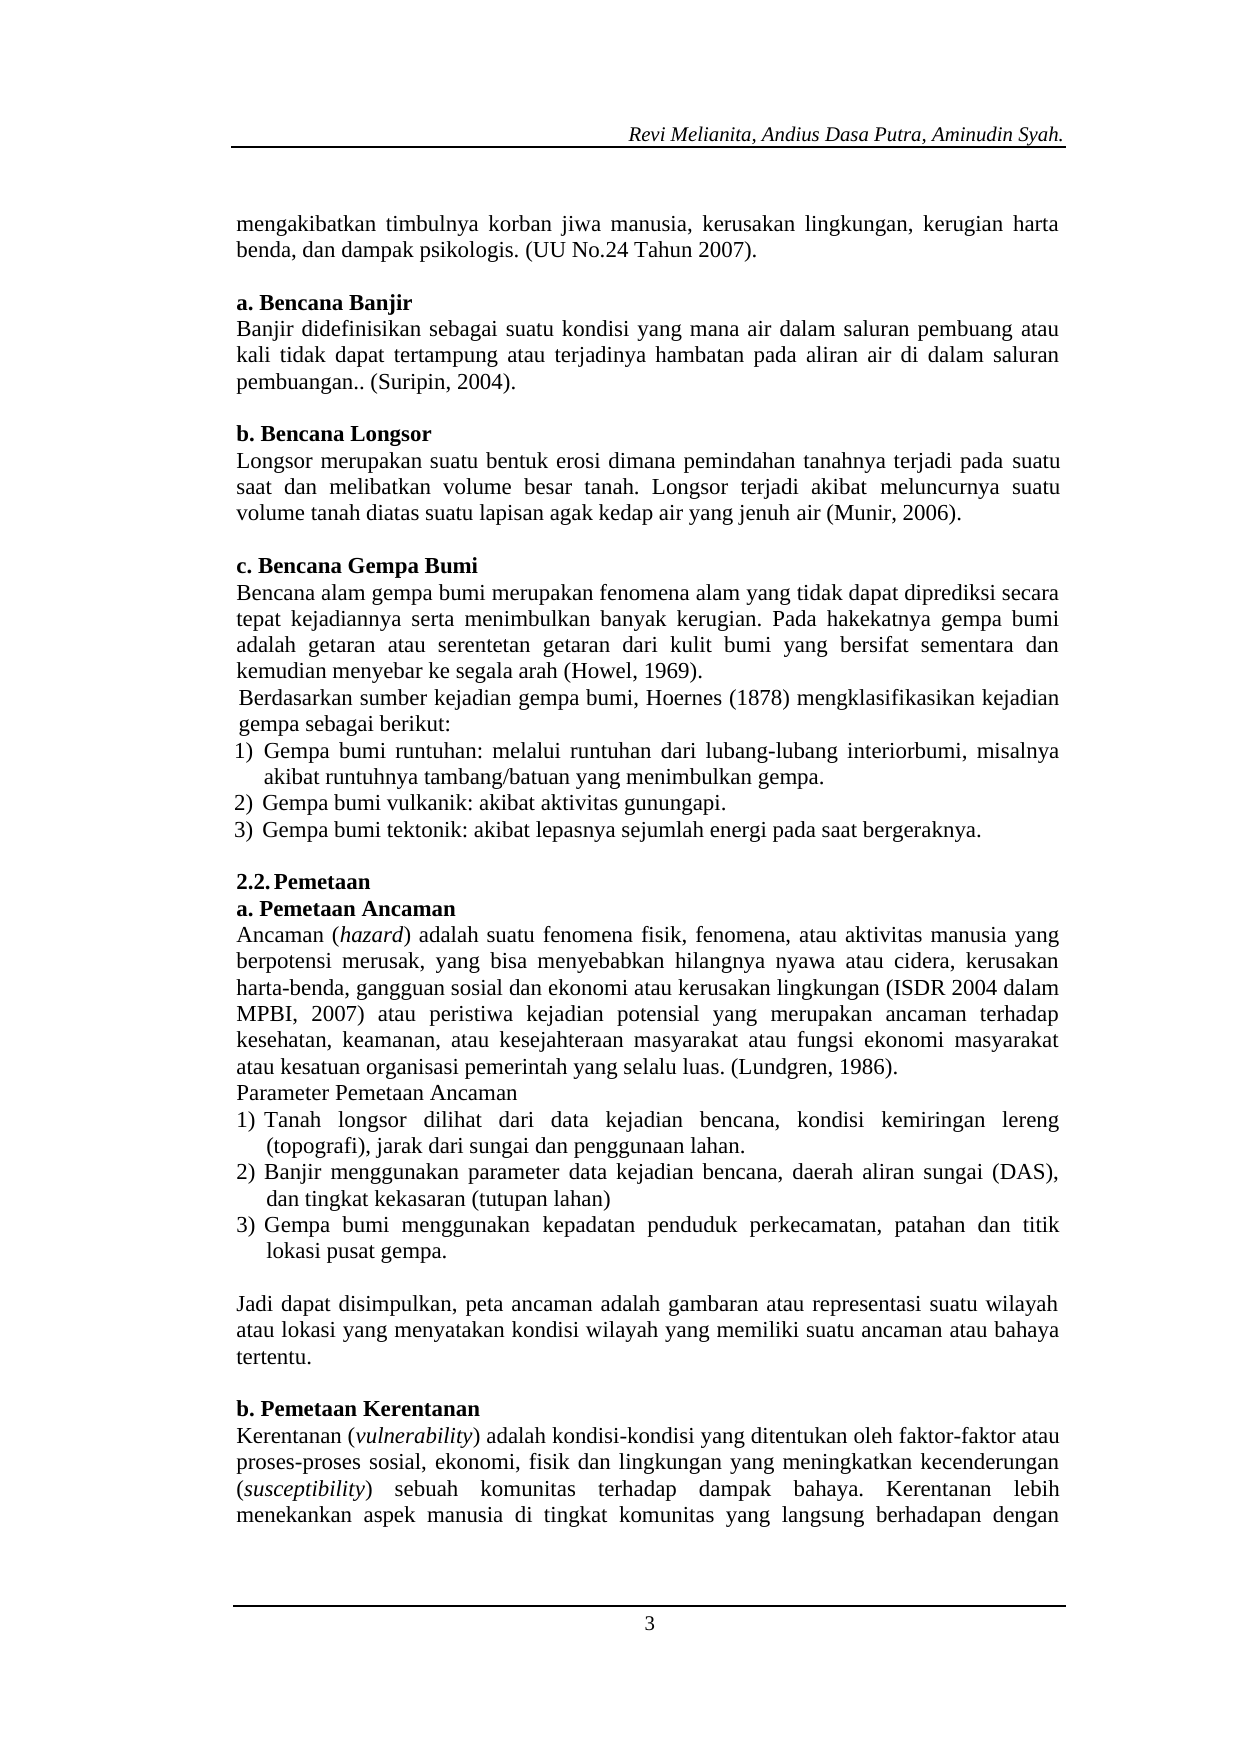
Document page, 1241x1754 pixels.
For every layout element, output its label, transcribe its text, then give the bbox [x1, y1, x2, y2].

list Pemetaan [236, 868, 1060, 895]
list c. Bencana Gempa Bumi [236, 552, 1060, 578]
list a. Bencana Banjir [236, 289, 1060, 315]
list Bencana alam gempa bumi merupakan fenomena alam yang tidak dapat diprediksi secara tepat kejadiannya serta menimbulkan banyak kerugian. Pada hakekatnya gempa bumi adalah getaran atau serentetan getaran dari kulit bumi yang bersifat sementara dan kemudian menyebar ke segala arah (Howel, 1969). [236, 578, 1060, 684]
list mengakibatkan timbulnya korban jiwa manusia, kerusakan lingkungan, kerugian harta benda, dan dampak psikologis. (UU No.24 Tahun 2007). [236, 209, 1060, 262]
list b. Pemetaan Kerentanan [236, 1396, 1060, 1422]
list Tanah longsor dilihat dari data kejadian bencana, kondisi kemiringan lereng (topografi), jarak dari sungai dan penggunaan lahan. [236, 1106, 1060, 1158]
list Parameter Pemetaan Ancaman [236, 1079, 1060, 1106]
list Kerentanan (vulnerability) adalah kondisi-kondisi yang ditentukan oleh faktor-faktor atau proses-proses sosial, ekonomi, fisik dan lingkungan yang meningkatkan kecenderungan (susceptibility) sebuah komunitas terhadap dampak bahaya. Kerentanan lebih menekankan aspek manusia di tingkat komunitas yang langsung berhadapan dengan [236, 1422, 1060, 1527]
list b. Bencana Longsor [236, 420, 1060, 447]
list Longsor merupakan suatu bentuk erosi dimana pemindahan tanahnya terjadi pada suatu saat dan melibatkan volume besar tanah. Longsor terjadi akibat meluncurnya suatu volume tanah diatas suatu lapisan agak kedap air yang jenuh air (Munir, 2006). [236, 447, 1060, 526]
list Gempa bumi tektonik: akibat lepasnya sejumlah energi pada saat bergeraknya. [234, 816, 1060, 842]
list a. Pemetaan Ancaman [236, 895, 1060, 921]
list Banjir menggunakan parameter data kejadian bencana, daerah aliran sungai (DAS), dan tingkat kekasaran (tutupan lahan) [236, 1158, 1060, 1211]
list Gempa bumi runtuhan: melalui runtuhan dari lubang-lubang interiorbumi, misalnya akibat runtuhnya tambang/batuan yang menimbulkan gempa. [234, 737, 1060, 789]
list Ancaman (hazard) adalah suatu fenomena fisik, fenomena, atau aktivitas manusia yang berpotensi merusak, yang bisa menyebabkan hilangnya nyawa atau cidera, kerusakan harta-benda, gangguan sosial dan ekonomi atau kerusakan lingkungan (ISDR 2004 dalam MPBI, 2007) atau peristiwa kejadian potensial yang merupakan ancaman terhadap kesehatan, keamanan, atau kesejahteraan masyarakat atau fungsi ekonomi masyarakat atau kesatuan organisasi pemerintah yang selalu luas. (Lundgren, 1986). [236, 921, 1060, 1079]
list Banjir didefinisikan sebagai suatu kondisi yang mana air dalam saluran pembuang atau kali tidak dapat tertampung atau terjadinya hambatan pada aliran air di dalam saluran pembuangan.. (Suripin, 2004). [236, 315, 1060, 394]
list Gempa bumi vulkanik: akibat aktivitas gunungapi. [234, 789, 1060, 816]
list Berdasarkan sumber kejadian gempa bumi, Hoernes (1878) mengklasifikasikan kejadian gempa sebagai berikut: [238, 684, 1060, 737]
list Gempa bumi menggunakan kepadatan penduduk perkecamatan, patahan dan titik lokasi pusat gempa. [236, 1211, 1060, 1264]
list Jadi dapat disimpulkan, peta ancaman adalah gambaran atau representasi suatu wilayah atau lokasi yang menyatakan kondisi wilayah yang memiliki suatu ancaman atau bahaya tertentu. [236, 1290, 1060, 1369]
